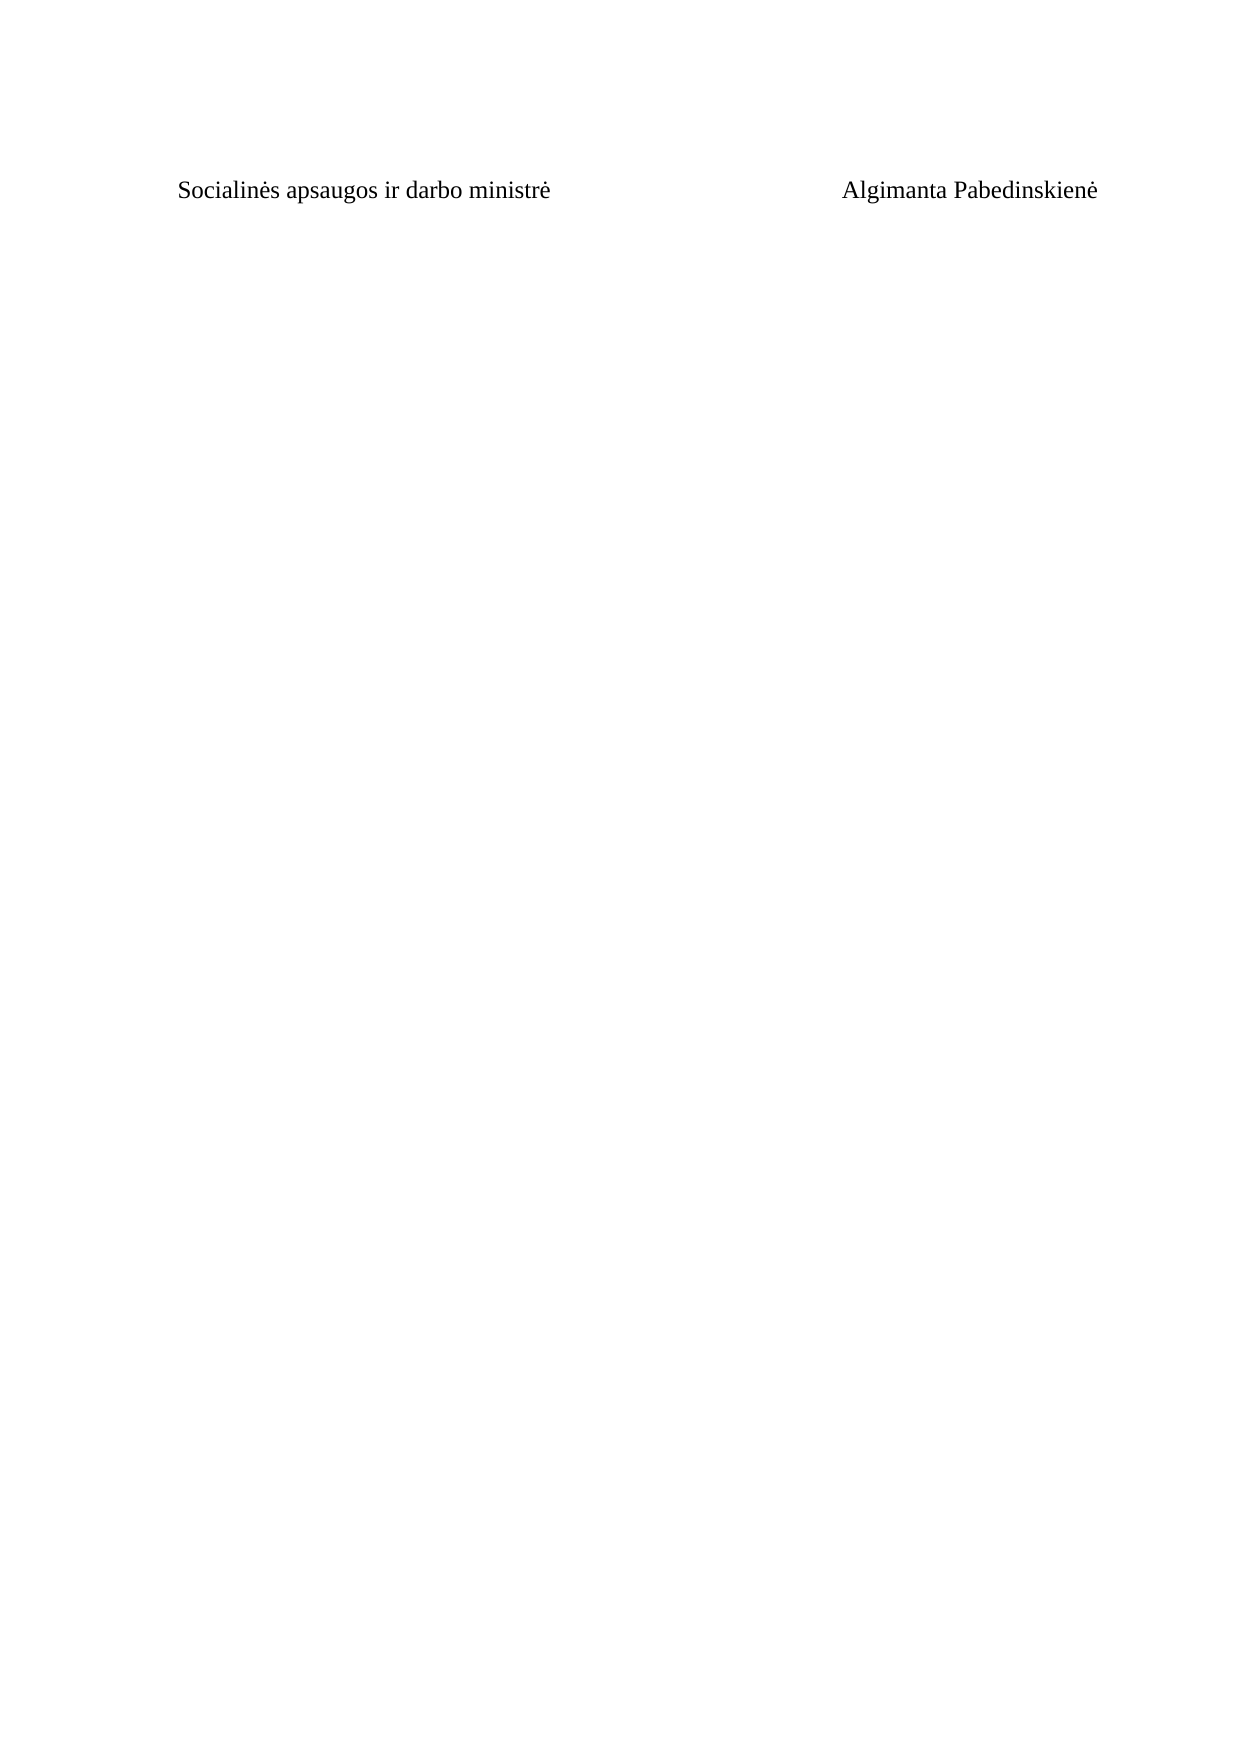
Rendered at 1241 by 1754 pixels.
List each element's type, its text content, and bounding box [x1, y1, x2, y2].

text Socialinės apsaugos ir darbo ministrė Algimanta Pabedinskienė [177, 175, 1181, 204]
